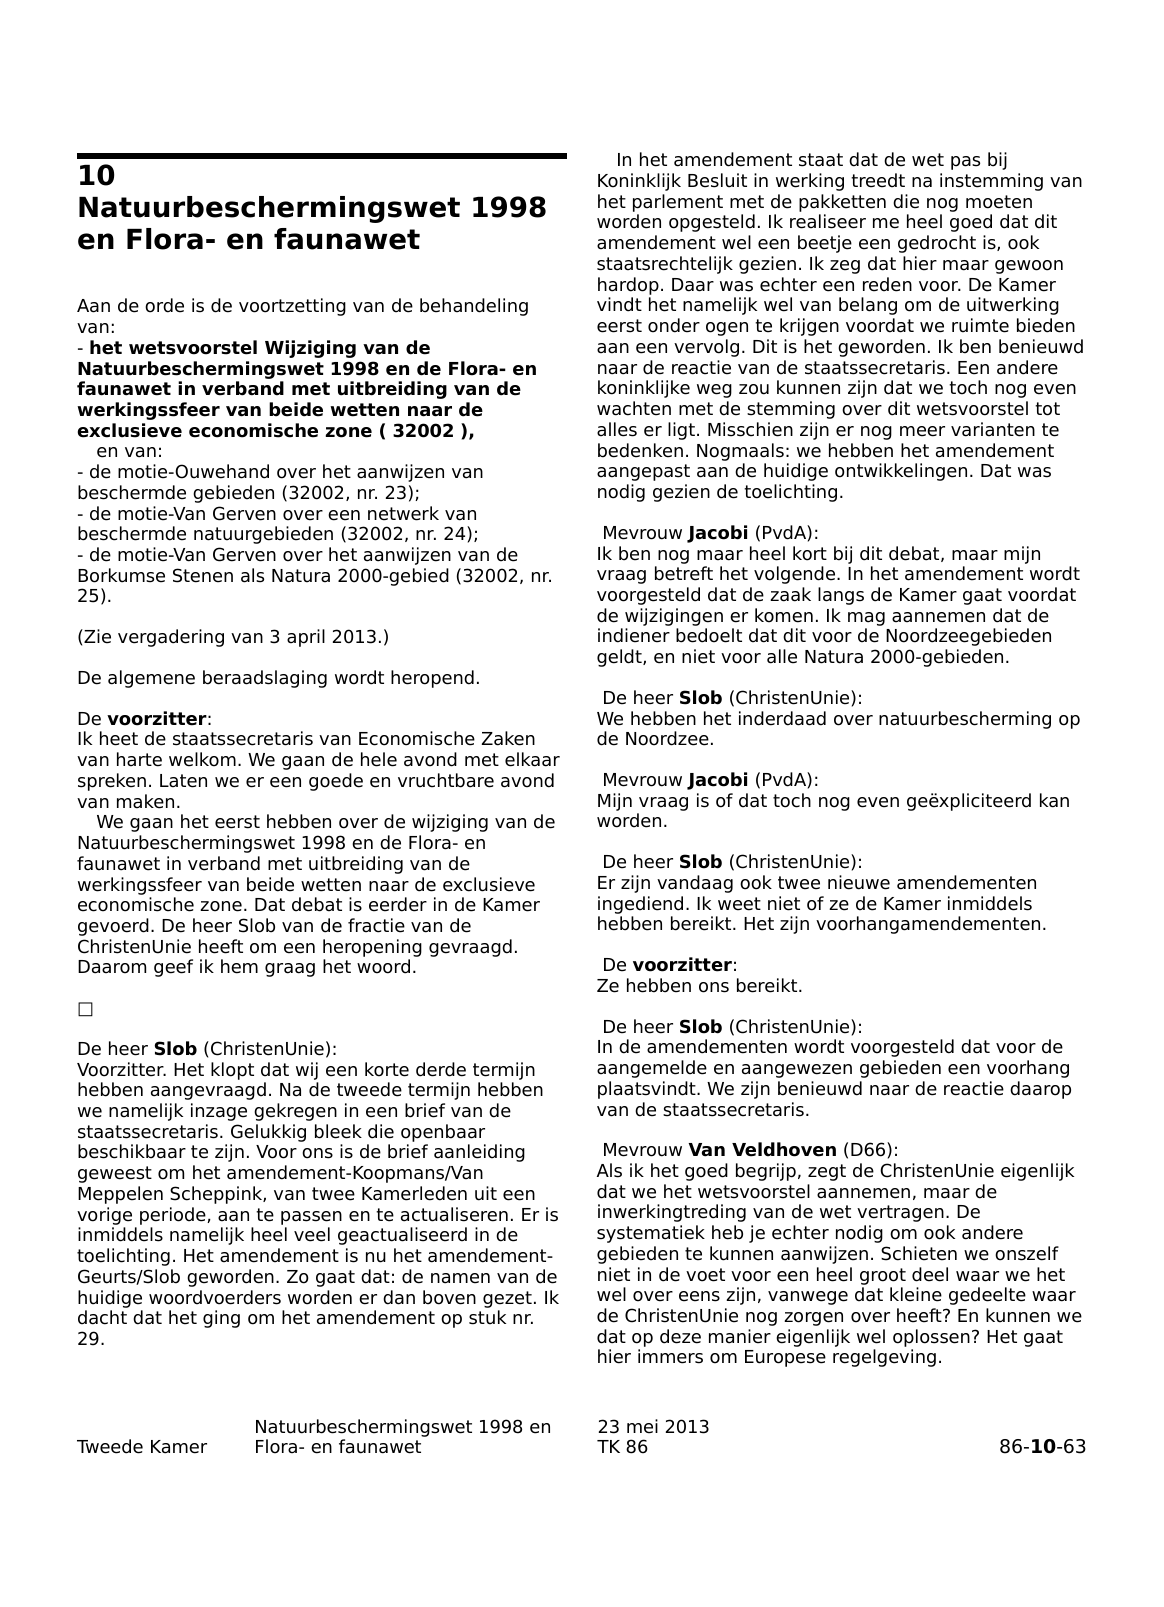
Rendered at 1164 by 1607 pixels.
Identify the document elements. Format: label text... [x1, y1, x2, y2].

text Als ik het goed begrijp, zegt de ChristenUnie eigenlijk dat we het wetsvoorstel aannemen, maar de inwerkingtreding van de wet vertragen. De systematiek heb je echter nodig om ook andere gebieden te kunnen aanwijzen. Schieten we onszelf niet in de voet voor een heel groot deel waar we het wel over eens zijn, vanwege dat kleine gedeelte waar de ChristenUnie nog zorgen over heeft? En kunnen we dat op deze manier eigenlijk wel oplossen? Het gaat hier immers om Europese regelgeving. [596, 1161, 1087, 1368]
text In het amendement staat dat de wet pas bij Koninklijk Besluit in werking treedt na instemming van het parlement met de pakketten die nog moeten worden opgesteld. Ik realiseer me heel goed dat dit amendement wel een beetje een gedrocht is, ook staatsrechtelijk gezien. Ik zeg dat hier maar gewoon hardop. Daar was echter een reden voor. De Kamer vindt het namelijk wel van belang om de uitwerking eerst onder ogen te krijgen voordat we ruimte bieden aan een vervolg. Dit is het geworden. Ik ben benieuwd naar de reactie van de staatssecretaris. Een andere koninklijke weg zou kunnen zijn dat we toch nog even wachten met de stemming over dit wetsvoorstel tot alles er ligt. Misschien zijn er nog meer varianten te bedenken. Nogmaals: we hebben het amendement aangepast aan de huidige ontwikkelingen. Dat was nodig gezien de toelichting. [596, 150, 1087, 503]
text (Zie vergadering van 3 april 2013.) [77, 627, 567, 648]
text - de motie-Van Gerven over een netwerk van beschermde natuurgebieden (32002, nr. 24); [77, 503, 567, 545]
text - de motie-Ouwehand over het aanwijzen van beschermde gebieden (32002, nr. 23); [77, 462, 567, 503]
text Ik ben nog maar heel kort bij dit debat, maar mijn vraag betreft het volgende. In het amendement wordt voorgesteld dat de zaak langs de Kamer gaat voordat de wijzigingen er komen. Ik mag aannemen dat de indiener bedoelt dat dit voor de Noordzeegebieden geldt, en niet voor alle Natura 2000-gebieden. [596, 543, 1087, 668]
text Mevrouw Van Veldhoven (D66): [596, 1140, 1087, 1161]
text en van: [77, 441, 567, 462]
text Mijn vraag is of dat toch nog even geëxpliciteerd kan worden. [596, 791, 1087, 832]
text Voorzitter. Het klopt dat wij een korte derde termijn hebben aangevraagd. Na de tweede termijn hebben we namelijk inzage gekregen in een brief van de staatssecretaris. Gelukkig bleek die openbaar beschikbaar te zijn. Voor ons is de brief aanleiding geweest om het amendement-Koopmans/Van Meppelen Scheppink, van twee Kamerleden uit een vorige periode, aan te passen en te actualiseren. Er is inmiddels namelijk heel veel geactualiseerd in de toelichting. Het amendement is nu het amendement-Geurts/Slob geworden. Zo gaat dat: de namen van de huidige woordvoerders worden er dan boven gezet. Ik dacht dat het ging om het amendement op stuk nr. 29. [77, 1059, 567, 1350]
text De voorzitter: [596, 955, 1087, 976]
text We gaan het eerst hebben over de wijziging van de Natuurbeschermingswet 1998 en de Flora- en faunawet in verband met uitbreiding van de werkingssfeer van beide wetten naar de exclusieve economische zone. Dat debat is eerder in de Kamer gevoerd. De heer Slob van de fractie van de ChristenUnie heeft om een heropening gevraagd. Daarom geef ik hem graag het woord. [77, 812, 567, 978]
text De heer Slob (ChristenUnie): [77, 1039, 567, 1059]
text De heer Slob (ChristenUnie): [596, 1016, 1087, 1037]
text We hebben het inderdaad over natuurbescherming op de Noordzee. [596, 708, 1087, 750]
text Mevrouw Jacobi (PvdA): [596, 770, 1087, 791]
title 10 Natuurbeschermingswet 1998 en Flora- en faunawet [77, 159, 567, 256]
text □ [77, 998, 567, 1019]
text Mevrouw Jacobi (PvdA): [596, 523, 1087, 543]
text De voorzitter: [77, 708, 567, 729]
text Ze hebben ons bereikt. [596, 976, 1087, 996]
text Aan de orde is de voortzetting van de behandeling van: [77, 296, 567, 338]
text De heer Slob (ChristenUnie): [596, 688, 1087, 708]
text Ik heet de staatssecretaris van Economische Zaken van harte welkom. We gaan de hele avond met elkaar spreken. Laten we er een goede en vruchtbare avond van maken. [77, 729, 567, 812]
text - de motie-Van Gerven over het aanwijzen van de Borkumse Stenen als Natura 2000-gebied (32002, nr. 25). [77, 545, 567, 607]
text De algemene beraadslaging wordt heropend. [77, 668, 567, 688]
text De heer Slob (ChristenUnie): [596, 852, 1087, 873]
text - het wetsvoorstel Wijziging van de Natuurbeschermingswet 1998 en de Flora- en faunawet in verband met uitbreiding van de werkingssfeer van beide wetten naar de exclusieve economische zone ( 32002 ), [77, 338, 567, 441]
text Er zijn vandaag ook twee nieuwe amendementen ingediend. Ik weet niet of ze de Kamer inmiddels hebben bereikt. Het zijn voorhangamendementen. [596, 873, 1087, 935]
text In de amendementen wordt voorgesteld dat voor de aangemelde en aangewezen gebieden een voorhang plaatsvindt. We zijn benieuwd naar de reactie daarop van de staatssecretaris. [596, 1037, 1087, 1120]
